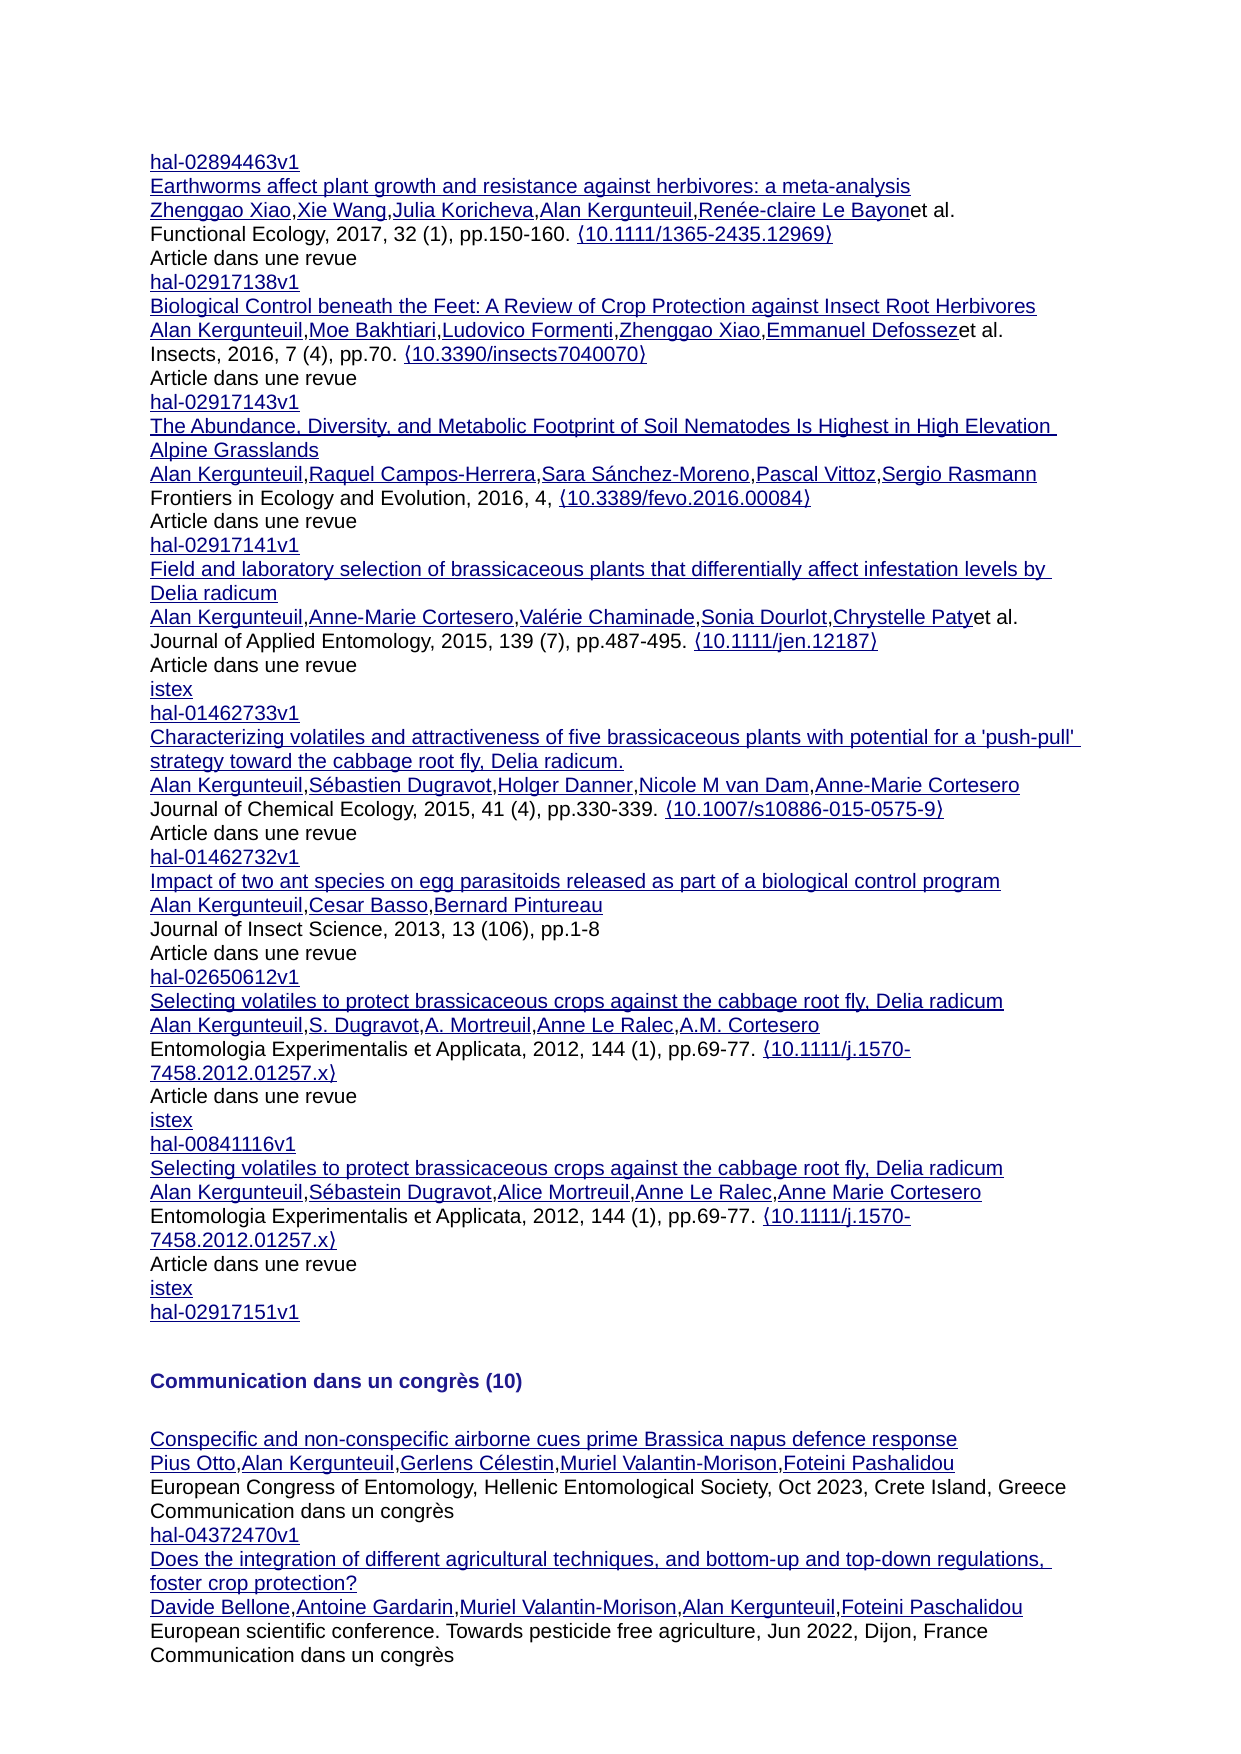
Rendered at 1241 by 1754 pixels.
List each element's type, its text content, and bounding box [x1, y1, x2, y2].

table_cell Selecting volatiles to protect brassicaceous crops against the cabbage root fly, Delia radicum Alan Kergunteuil,S. Dugravot,A. Mortreuil,Anne Le Ralec,A.M. Cortesero Entomologia Experimentalis et Applicata, 2012, 144 (1), pp.69-77. ⟨10.1111/j.1570-7458.2012.01257.x⟩ Article dans une revue istex hal-00841116v1 [150, 989, 1090, 1156]
table_cell Biological Control beneath the Feet: A Review of Crop Protection against Insect Root Herbivores Alan Kergunteuil,Moe Bakhtiari,Ludovico Formenti,Zhenggao Xiao,Emmanuel Defossezet al. Insects, 2016, 7 (4), pp.70. ⟨10.3390/insects7040070⟩ Article dans une revue hal-02917143v1 [150, 294, 1090, 413]
table_cell Field and laboratory selection of brassicaceous plants that differentially affect infestation levels by Delia radicum Alan Kergunteuil,Anne-Marie Cortesero,Valérie Chaminade,Sonia Dourlot,Chrystelle Patyet al. Journal of Applied Entomology, 2015, 139 (7), pp.487-495. ⟨10.1111/jen.12187⟩ Article dans une revue istex hal-01462733v1 [150, 557, 1090, 725]
table_cell Selecting volatiles to protect brassicaceous crops against the cabbage root fly, Delia radicum Alan Kergunteuil,Sébastein Dugravot,Alice Mortreuil,Anne Le Ralec,Anne Marie Cortesero Entomologia Experimentalis et Applicata, 2012, 144 (1), pp.69-77. ⟨10.1111/j.1570-7458.2012.01257.x⟩ Article dans une revue istex hal-02917151v1 [150, 1156, 1090, 1324]
subtitle Communication dans un congrès (10) [150, 1369, 1090, 1393]
table_cell Impact of two ant species on egg parasitoids released as part of a biological control program Alan Kergunteuil,Cesar Basso,Bernard Pintureau Journal of Insect Science, 2013, 13 (106), pp.1-8 Article dans une revue hal-02650612v1 [150, 869, 1090, 988]
table_header Conspecific and non-conspecific airborne cues prime Brassica napus defence response Pius Otto,Alan Kergunteuil,Gerlens Célestin,Muriel Valantin-Morison,Foteini Pashalidou European Congress of Entomology, Hellenic Entomological Society, Oct 2023, Crete Island, Greece Communication dans un congrès hal-04372470v1 [150, 1427, 1090, 1547]
table_cell hal-02894463v1 [150, 150, 1090, 174]
table_cell Characterizing volatiles and attractiveness of five brassicaceous plants with potential for a 'push-pull' strategy toward the cabbage root fly, Delia radicum. Alan Kergunteuil,Sébastien Dugravot,Holger Danner,Nicole M van Dam,Anne-Marie Cortesero Journal of Chemical Ecology, 2015, 41 (4), pp.330-339. ⟨10.1007/s10886-015-0575-9⟩ Article dans une revue hal-01462732v1 [150, 725, 1090, 869]
table_cell Does the integration of different agricultural techniques, and bottom-up and top-down regulations, foster crop protection? Davide Bellone,Antoine Gardarin,Muriel Valantin-Morison,Alan Kergunteuil,Foteini Paschalidou European scientific conference. Towards pesticide free agriculture, Jun 2022, Dijon, France Communication dans un congrès [150, 1547, 1090, 1667]
table_cell The Abundance, Diversity, and Metabolic Footprint of Soil Nematodes Is Highest in High Elevation Alpine Grasslands Alan Kergunteuil,Raquel Campos-Herrera,Sara Sánchez-Moreno,Pascal Vittoz,Sergio Rasmann Frontiers in Ecology and Evolution, 2016, 4, ⟨10.3389/fevo.2016.00084⟩ Article dans une revue hal-02917141v1 [150, 414, 1090, 557]
table_cell Earthworms affect plant growth and resistance against herbivores: a meta‐analysis Zhenggao Xiao,Xie Wang,Julia Koricheva,Alan Kergunteuil,Renée‐claire Le Bayonet al. Functional Ecology, 2017, 32 (1), pp.150-160. ⟨10.1111/1365-2435.12969⟩ Article dans une revue hal-02917138v1 [150, 174, 1090, 294]
